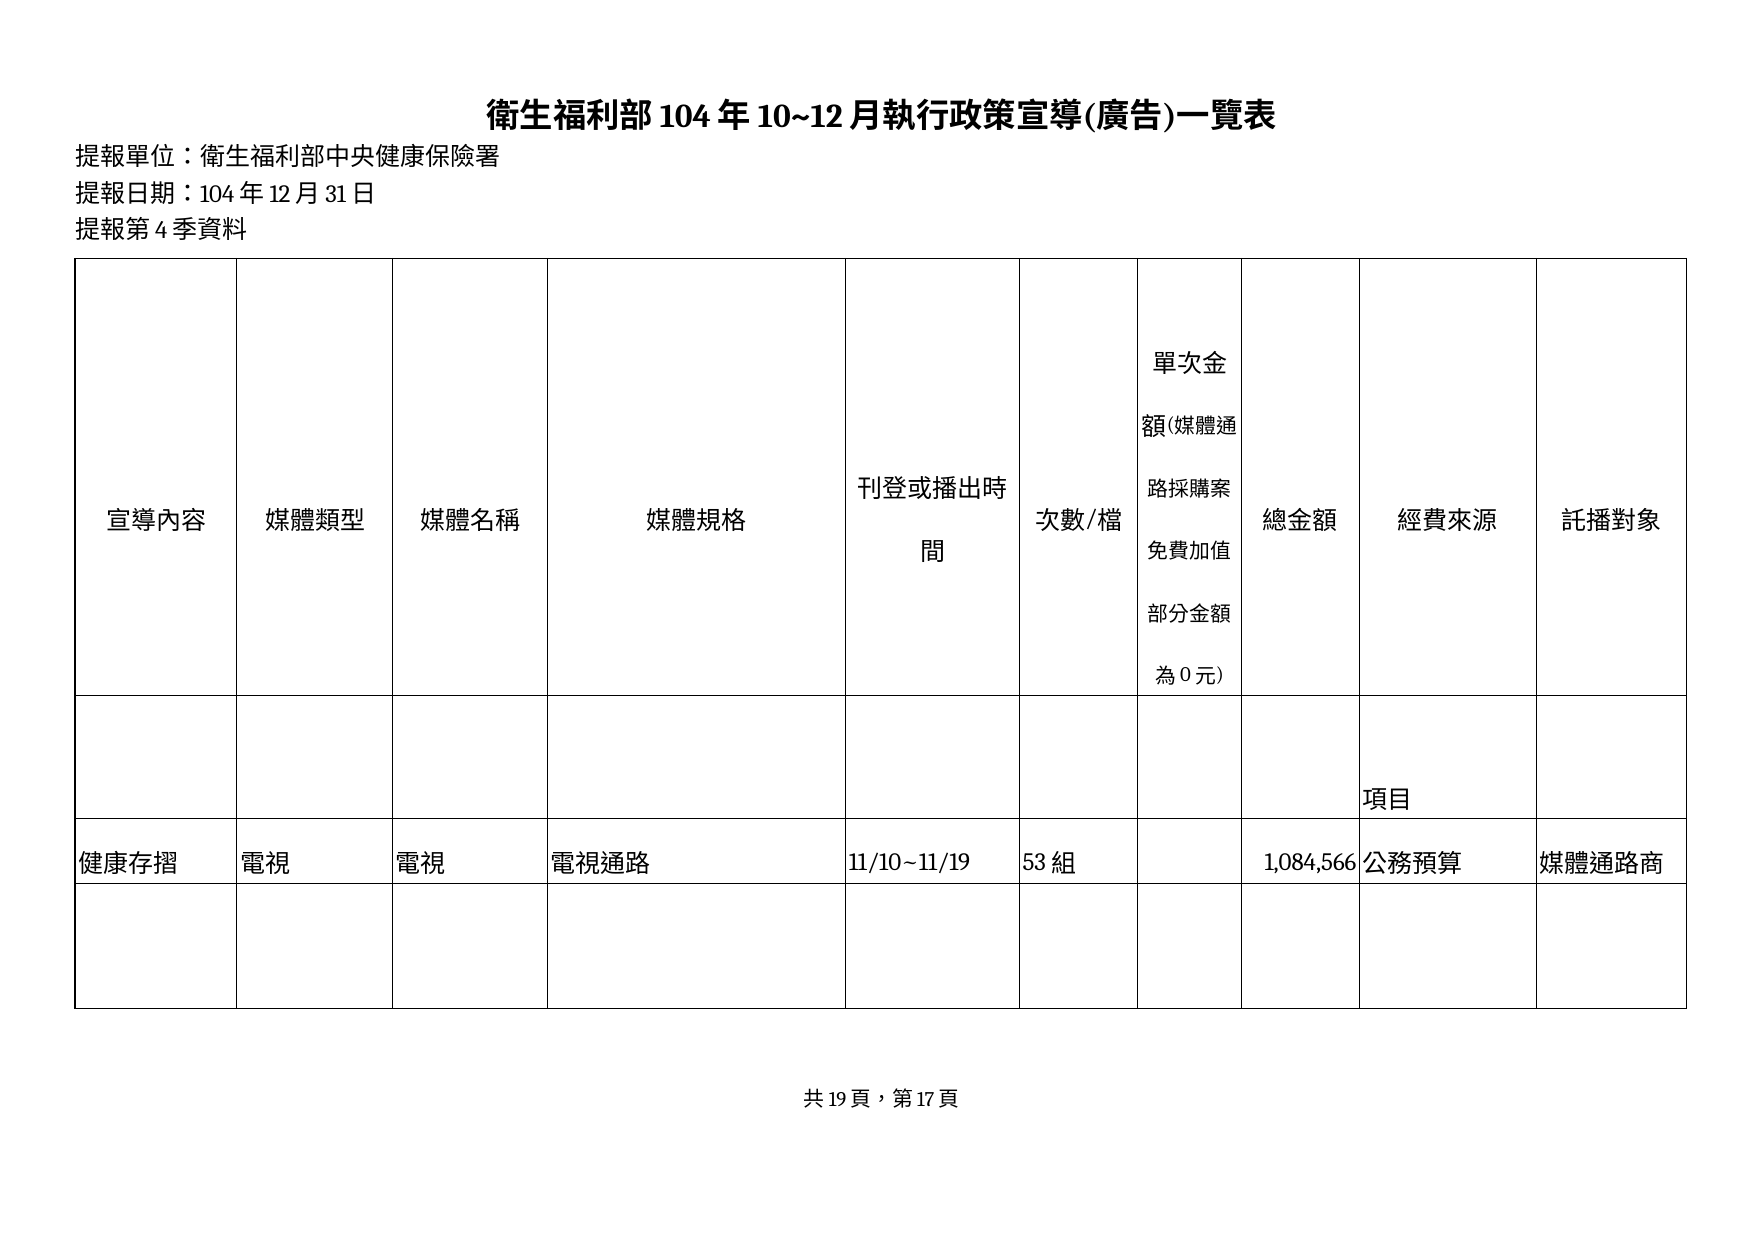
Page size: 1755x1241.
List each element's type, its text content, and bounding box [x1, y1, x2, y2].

table_cell [548, 696, 845, 818]
table_cell 健康存摺 [76, 819, 236, 883]
table_cell [846, 696, 1019, 818]
table_cell [1020, 696, 1137, 818]
table_cell 電視通路 [548, 819, 845, 883]
table_cell [1242, 696, 1359, 818]
table_cell [237, 884, 392, 1008]
table_cell [1242, 884, 1359, 1008]
table_header 經費來源 [1360, 259, 1536, 695]
table_header 媒體類型 [237, 259, 392, 695]
table_cell 53組 [1020, 819, 1137, 883]
table_cell [1138, 696, 1241, 818]
table_header 媒體規格 [548, 259, 845, 695]
table_cell 1,084,566 [1242, 819, 1359, 883]
table_cell [846, 884, 1019, 1008]
table_cell [1537, 696, 1686, 818]
table_cell [76, 696, 236, 818]
table_cell [1020, 884, 1137, 1008]
table_header 單次金額(媒體通路採購案免費加值部分金額為0元) [1138, 259, 1241, 695]
table_cell [237, 696, 392, 818]
table_cell [1138, 819, 1241, 883]
table_header 媒體名稱 [393, 259, 547, 695]
table_cell [1360, 884, 1536, 1008]
table_cell 項目 [1360, 696, 1536, 818]
table_header 次數/檔 [1020, 259, 1137, 695]
table_cell [76, 884, 236, 1008]
table_cell 媒體通路商 [1537, 819, 1686, 883]
table_cell [393, 696, 547, 818]
table_cell 電視 [237, 819, 392, 883]
table_header 託播對象 [1537, 259, 1686, 695]
table_cell 公務預算 [1360, 819, 1536, 883]
table_cell [1537, 884, 1686, 1008]
table_cell [393, 884, 547, 1008]
table_cell 11/10~11/19 [846, 819, 1019, 883]
table_header 宣導內容 [76, 259, 236, 695]
table_header 刊登或播出時間 [846, 259, 1019, 695]
table_cell 電視 [393, 819, 547, 883]
table_header 總金額 [1242, 259, 1359, 695]
table_cell [548, 884, 845, 1008]
table_cell [1138, 884, 1241, 1008]
